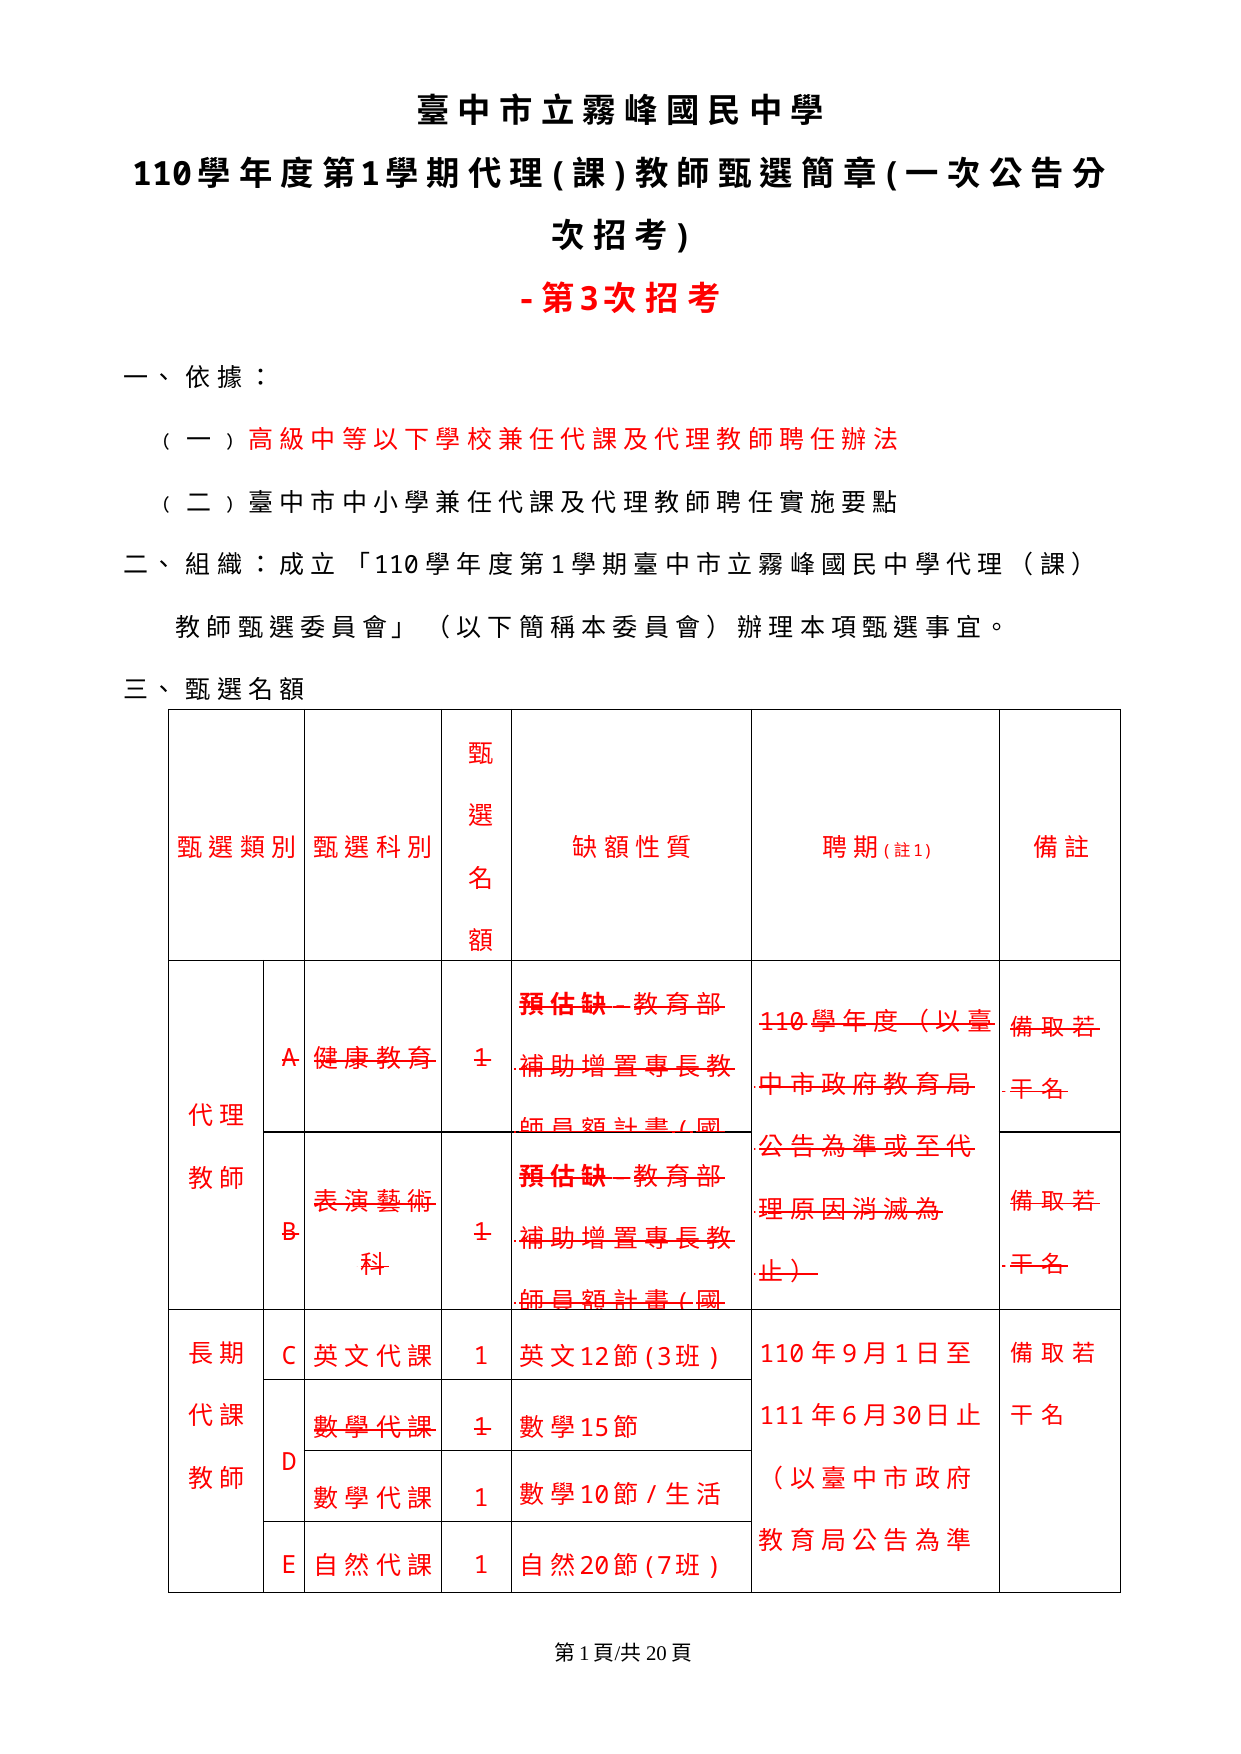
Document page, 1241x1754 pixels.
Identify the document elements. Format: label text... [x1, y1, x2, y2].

text 一、依據： [120, 334, 1120, 396]
text -第3次招考 [120, 254, 1120, 316]
table_cell 自然代課 [305, 1522, 441, 1592]
table_cell 預估缺-教育部補助增置專長教師員額計畫(國中1000專案) /屆時若未核定則調整為代課教師。 [512, 961, 751, 1131]
table_cell 1 [442, 1133, 511, 1308]
table_cell 健康教育 [305, 961, 441, 1131]
table_cell 英文代課 [305, 1310, 441, 1379]
text 三、甄選名額 [120, 646, 1120, 709]
table_cell 1 [442, 1451, 511, 1521]
text 110學年度第1學期代理(課)教師甄選簡章(一次公告分次招考) [120, 129, 1120, 254]
table_cell 代理 教師 [169, 961, 263, 1308]
table_cell 備取若干名 [1000, 1310, 1120, 1592]
table_cell 數學15節 [512, 1380, 751, 1450]
table_cell 110學年度（以臺中市政府教育局公告為準或至代理原因消滅為止） [752, 961, 999, 1308]
table_cell D [264, 1380, 304, 1521]
table_cell 數學10節/生活科技6節(3年級) [512, 1451, 751, 1521]
table_cell E [264, 1522, 304, 1592]
text ﹙二﹚臺中市中小學兼任代課及代理教師聘任實施要點 [145, 459, 1120, 521]
text ﹙一﹚高級中等以下學校兼任代課及代理教師聘任辦法 [145, 396, 1120, 459]
table_header 聘期(註1) [752, 710, 999, 960]
table_cell 英文12節(3班) [512, 1310, 751, 1379]
table_cell 1 [442, 1522, 511, 1592]
text 二、組織：成立「110學年度第1學期臺中市立霧峰國民中學代理（課）教師甄選委員會」（以下簡稱本委員會）辦理本項甄選事宜。 [120, 521, 1120, 646]
table_header 備註 [1000, 710, 1120, 960]
table_header 甄選類別 [169, 710, 304, 960]
table_header 甄選科別 [305, 710, 441, 960]
table_header 缺額性質 [512, 710, 751, 960]
text 臺中市立霧峰國民中學 [120, 66, 1120, 129]
table_cell 自然20節(7班) [512, 1522, 751, 1592]
table_cell 備取若干名 [1000, 961, 1120, 1131]
table_cell 數學代課 [305, 1451, 441, 1521]
table_cell 長期 代課 教師 [169, 1310, 263, 1592]
table_cell 數學代課 [305, 1380, 441, 1450]
table_cell 110年9月1日至111年6月30日止（以臺中市政府教育局公告為準或至代課原因消滅為止） [752, 1310, 999, 1592]
table_cell A [264, 961, 304, 1131]
table_cell 表演藝術科 [305, 1133, 441, 1308]
table_cell 1 [442, 1310, 511, 1379]
table_cell C [264, 1310, 304, 1379]
table_cell 備取若干名 [1000, 1133, 1120, 1308]
table_cell 1 [442, 961, 511, 1131]
table_cell 1 [442, 1380, 511, 1450]
table_cell 預估缺-教育部補助增置專長教師員額計畫(國中1000專案) /屆時若未核定則調整為代課教師。 [512, 1133, 751, 1308]
table_cell B [264, 1133, 304, 1308]
table_header 甄選名額 [442, 710, 511, 960]
